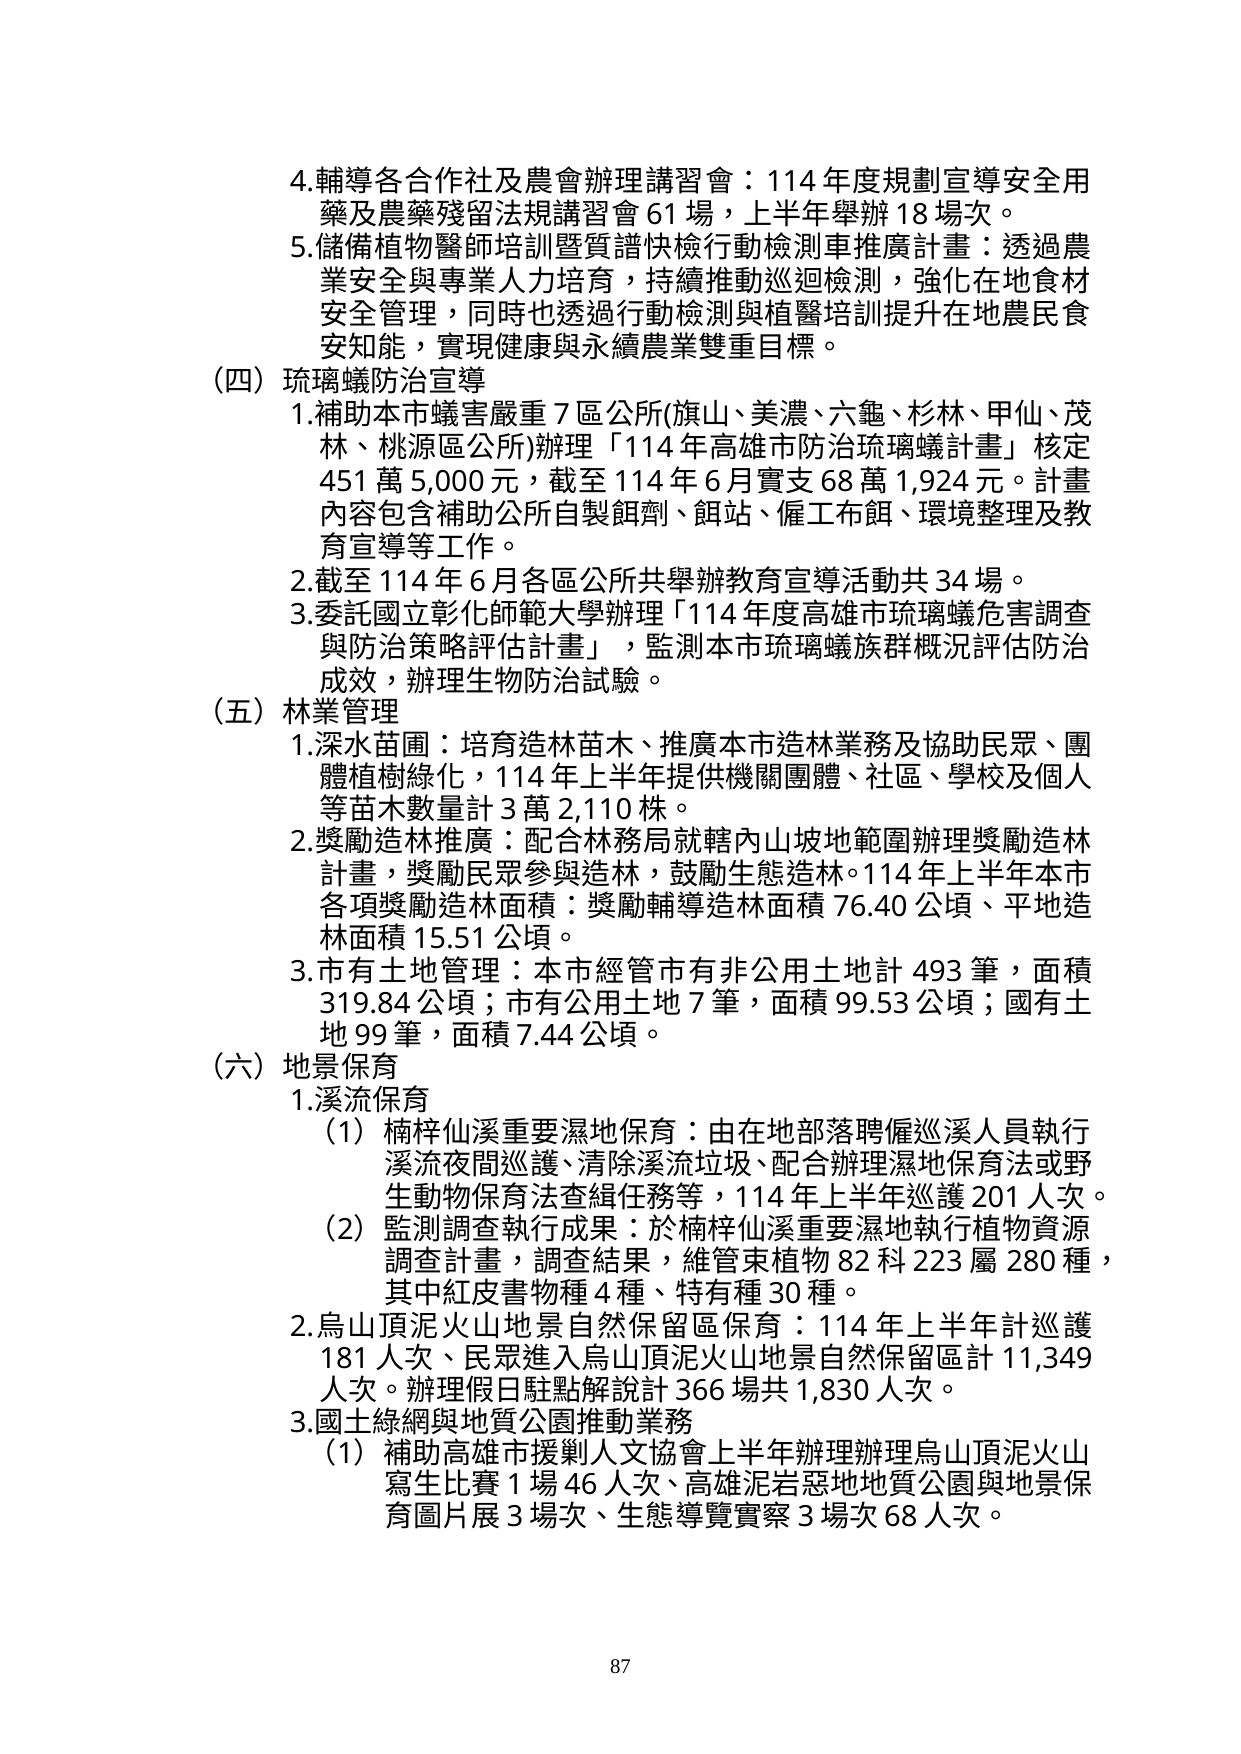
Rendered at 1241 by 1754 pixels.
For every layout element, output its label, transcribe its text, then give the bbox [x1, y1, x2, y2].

text （1）楠梓仙溪重要濕地保育：由在地部落聘僱巡溪人員執行溪流夜間巡護、清除溪流垃圾、配合辦理濕地保育法或野生動物保育法查緝任務等，114年上半年巡護201人次。 [307, 1117, 1092, 1213]
text （六）地景保育 [195, 1052, 1092, 1084]
text 4.輔導各合作社及農會辦理講習會：114年度規劃宣導安全用藥及農藥殘留法規講習會61場，上半年舉辦18場次。 [289, 164, 1092, 231]
text 5.儲備植物醫師培訓暨質譜快檢行動檢測車推廣計畫：透過農業安全與專業人力培育，持續推動巡迴檢測，強化在地食材安全管理，同時也透過行動檢測與植醫培訓提升在地農民食安知能，實現健康與永續農業雙重目標。 [289, 231, 1092, 364]
text 2.獎勵造林推廣：配合林務局就轄內山坡地範圍辦理獎勵造林計畫，獎勵民眾參與造林，鼓勵生態造林。114年上半年本市各項獎勵造林面積：獎勵輔導造林面積76.40公頃、平地造林面積15.51公頃。 [289, 826, 1092, 955]
text （1）補助高雄市援剿人文協會上半年辦理辦理烏山頂泥火山寫生比賽1場46人次、高雄泥岩惡地地質公園與地景保育圖片展3場次、生態導覽實察3場次68人次。 [307, 1438, 1092, 1532]
text 1.深水苗圃：培育造林苗木、推廣本市造林業務及協助民眾、團體植樹綠化，114年上半年提供機關團體、社區、學校及個人等苗木數量計3萬2,110株。 [289, 729, 1092, 826]
text 3.國土綠網與地質公園推動業務 [289, 1407, 1092, 1438]
text 2.烏山頂泥火山地景自然保留區保育：114年上半年計巡護181人次、民眾進入烏山頂泥火山地景自然保留區計11,349人次。辦理假日駐點解說計366場共1,830人次。 [289, 1310, 1092, 1407]
text 1.補助本市蟻害嚴重7區公所(旗山、美濃、六龜、杉林、甲仙、茂林、桃源區公所)辦理「114年高雄市防治琉璃蟻計畫」核定451萬5,000元，截至114年6月實支68萬1,924元。計畫內容包含補助公所自製餌劑、餌站、僱工布餌、環境整理及教育宣導等工作。 [289, 398, 1092, 564]
text 3.市有土地管理：本市經管市有非公用土地計493筆，面積319.84公頃；市有公用土地7筆，面積99.53公頃；國有土地99筆，面積7.44公頃。 [289, 955, 1092, 1052]
text 2.截至114年6月各區公所共舉辦教育宣導活動共34場。 [289, 564, 1092, 598]
text （五）林業管理 [195, 698, 1092, 729]
text 3.委託國立彰化師範大學辦理「114年度高雄市琉璃蟻危害調查與防治策略評估計畫」，監測本市琉璃蟻族群概況評估防治成效，辦理生物防治試驗。 [289, 598, 1092, 698]
text （四）琉璃蟻防治宣導 [195, 364, 1092, 398]
text （2）監測調查執行成果：於楠梓仙溪重要濕地執行植物資源調查計畫，調查結果，維管束植物82科223屬 280種，其中紅皮書物種4種、特有種30種。 [307, 1213, 1092, 1310]
text 1.溪流保育 [289, 1084, 1092, 1117]
